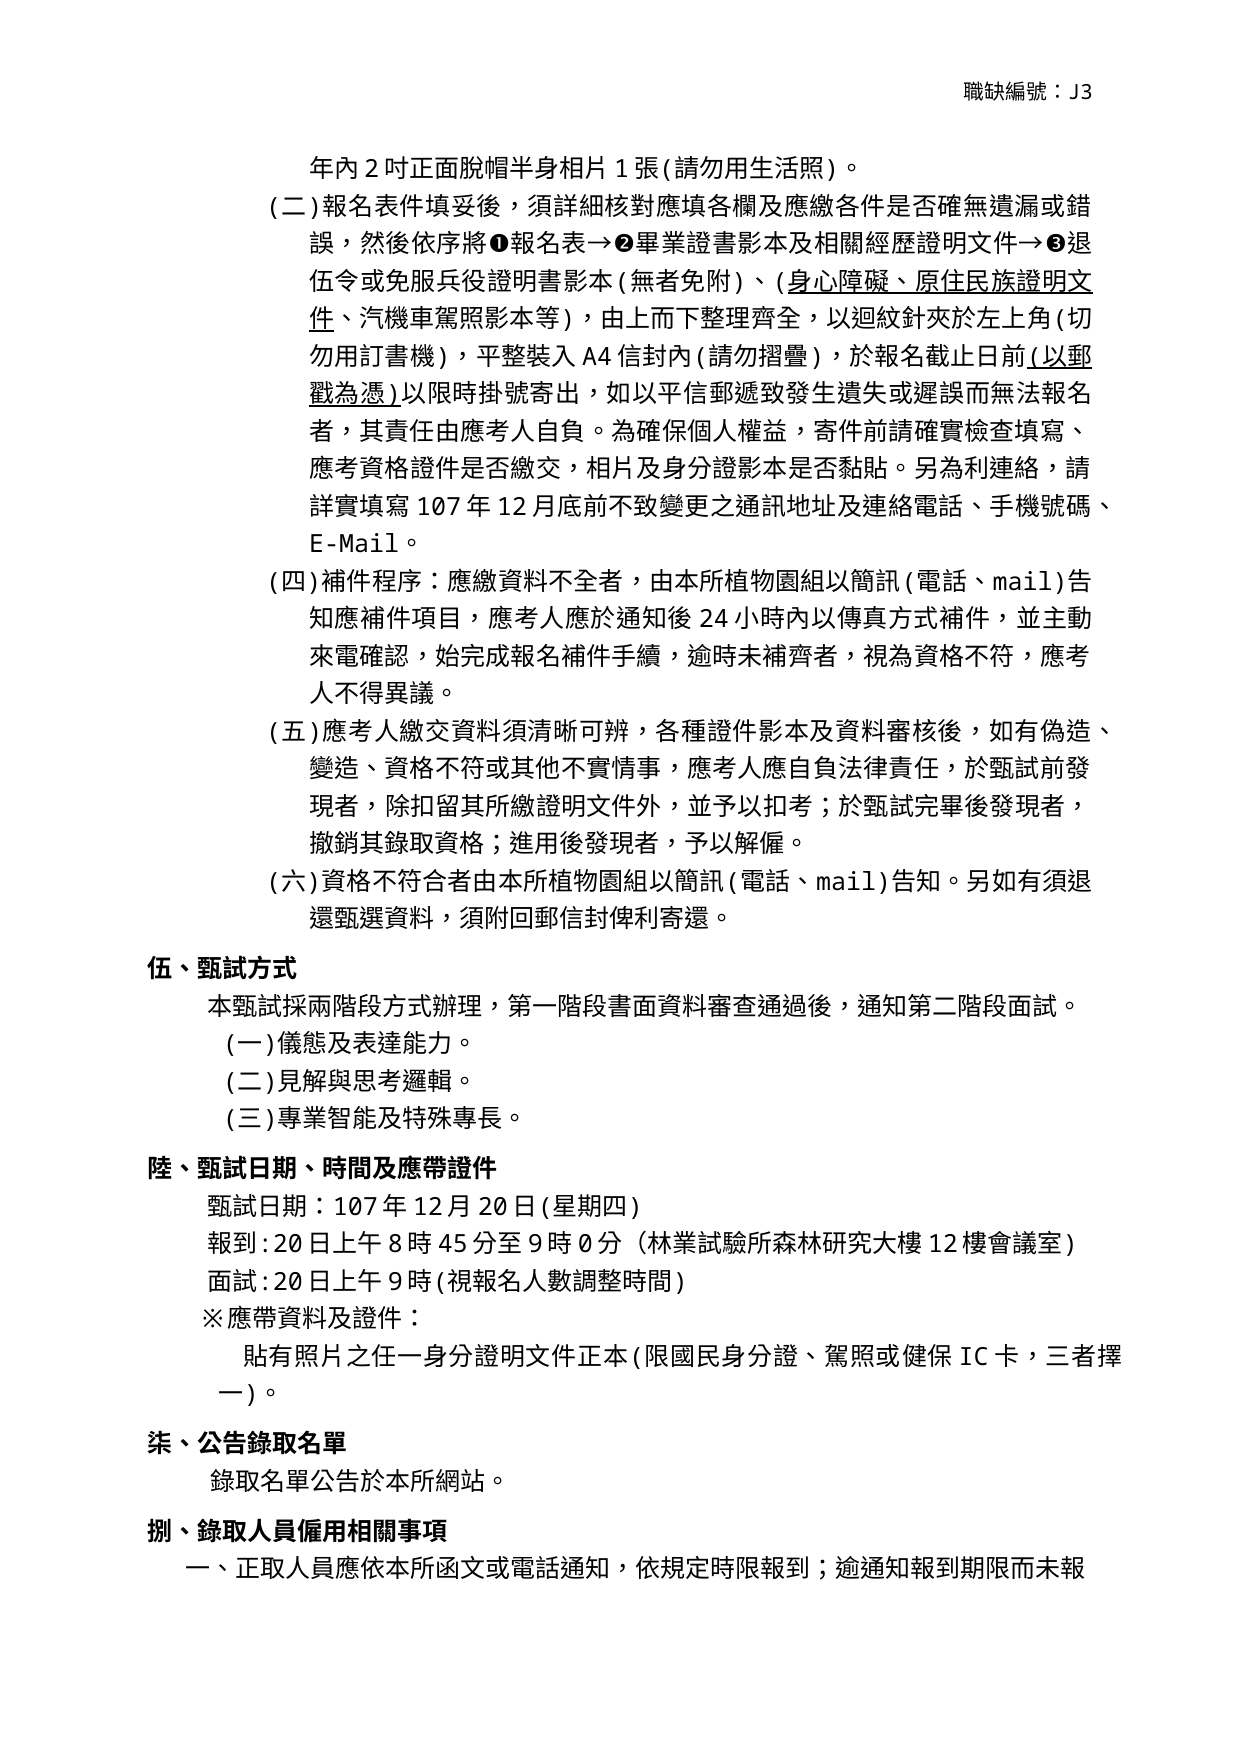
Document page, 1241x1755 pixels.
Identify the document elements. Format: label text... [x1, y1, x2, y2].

text ※應帶資料及證件： [148, 1298, 1093, 1335]
text (一)儀態及表達能力。 [148, 1023, 1093, 1060]
text 面試:20日上午9時(視報名人數調整時間) [148, 1260, 1093, 1298]
text (二)見解與思考邏輯。 [148, 1060, 1093, 1098]
text (六)資格不符合者由本所植物園組以簡訊(電話、mail)告知。另如有須退還甄選資料，須附回郵信封俾利寄還。 [266, 860, 1093, 935]
text 伍、甄試方式 [148, 948, 1093, 985]
text 貼有照片之任一身分證明文件正本(限國民身分證、駕照或健保IC卡，三者擇一)。 [148, 1335, 1122, 1410]
text (三)專業智能及特殊專長。 [148, 1098, 1093, 1135]
text 本甄試採兩階段方式辦理，第一階段書面資料審查通過後，通知第二階段面試。 [148, 985, 1093, 1023]
text 陸、甄試日期、時間及應帶證件 [148, 1148, 1093, 1185]
text (四)補件程序：應繳資料不全者，由本所植物園組以簡訊(電話、mail)告知應補件項目，應考人應於通知後24小時內以傳真方式補件，並主動來電確認，始完成報名補件手續，逾時未補齊者，視為資格不符，應考人不得異議。 [266, 560, 1093, 710]
text 一、正取人員應依本所函文或電話通知，依規定時限報到；逾通知報到期限而未報到者，即視同放棄，並註銷錄取資格，一律不得請求保留，另由候補人員遞補。 [185, 1548, 1093, 1585]
text 錄取名單公告於本所網站。 [165, 1460, 1093, 1498]
text (五)應考人繳交資料須清晰可辨，各種證件影本及資料審核後，如有偽造、變造、資格不符或其他不實情事，應考人應自負法律責任，於甄試前發現者，除扣留其所繳證明文件外，並予以扣考；於甄試完畢後發現者，撤銷其錄取資格；進用後發現者，予以解僱。 [266, 710, 1093, 860]
text 柒、公告錄取名單 [148, 1423, 1093, 1460]
text (二)報名表件填妥後，須詳細核對應填各欄及應繳各件是否確無遺漏或錯誤，然後依序將報名表→畢業證書影本及相關經歷證明文件→退伍令或免服兵役證明書影本(無者免附)、(身心障礙、原住民族證明文件、汽機車駕照影本等)，由上而下整理齊全，以迴紋針夾於左上角(切勿用訂書機)，平整裝入A4信封內(請勿摺疊)，於報名截止日前(以郵戳為憑)以限時掛號寄出，如以平信郵遞致發生遺失或遲誤而無法報名者，其責任由應考人自負。為確保個人權益，寄件前請確實檢查填寫、應考資格證件是否繳交，相片及身分證影本是否黏貼。另為利連絡，請詳實填寫107年12月底前不致變更之通訊地址及連絡電話、手機號碼、E-Mail。 [266, 185, 1093, 560]
text 甄試日期：107年12月20日(星期四) [148, 1185, 1093, 1223]
text 報到:20日上午8時45分至9時0分（林業試驗所森林研究大樓12樓會議室) [148, 1223, 1093, 1260]
text 年內2吋正面脫帽半身相片1張(請勿用生活照)。 [266, 148, 1093, 185]
text 捌、錄取人員僱用相關事項 [148, 1510, 1093, 1548]
